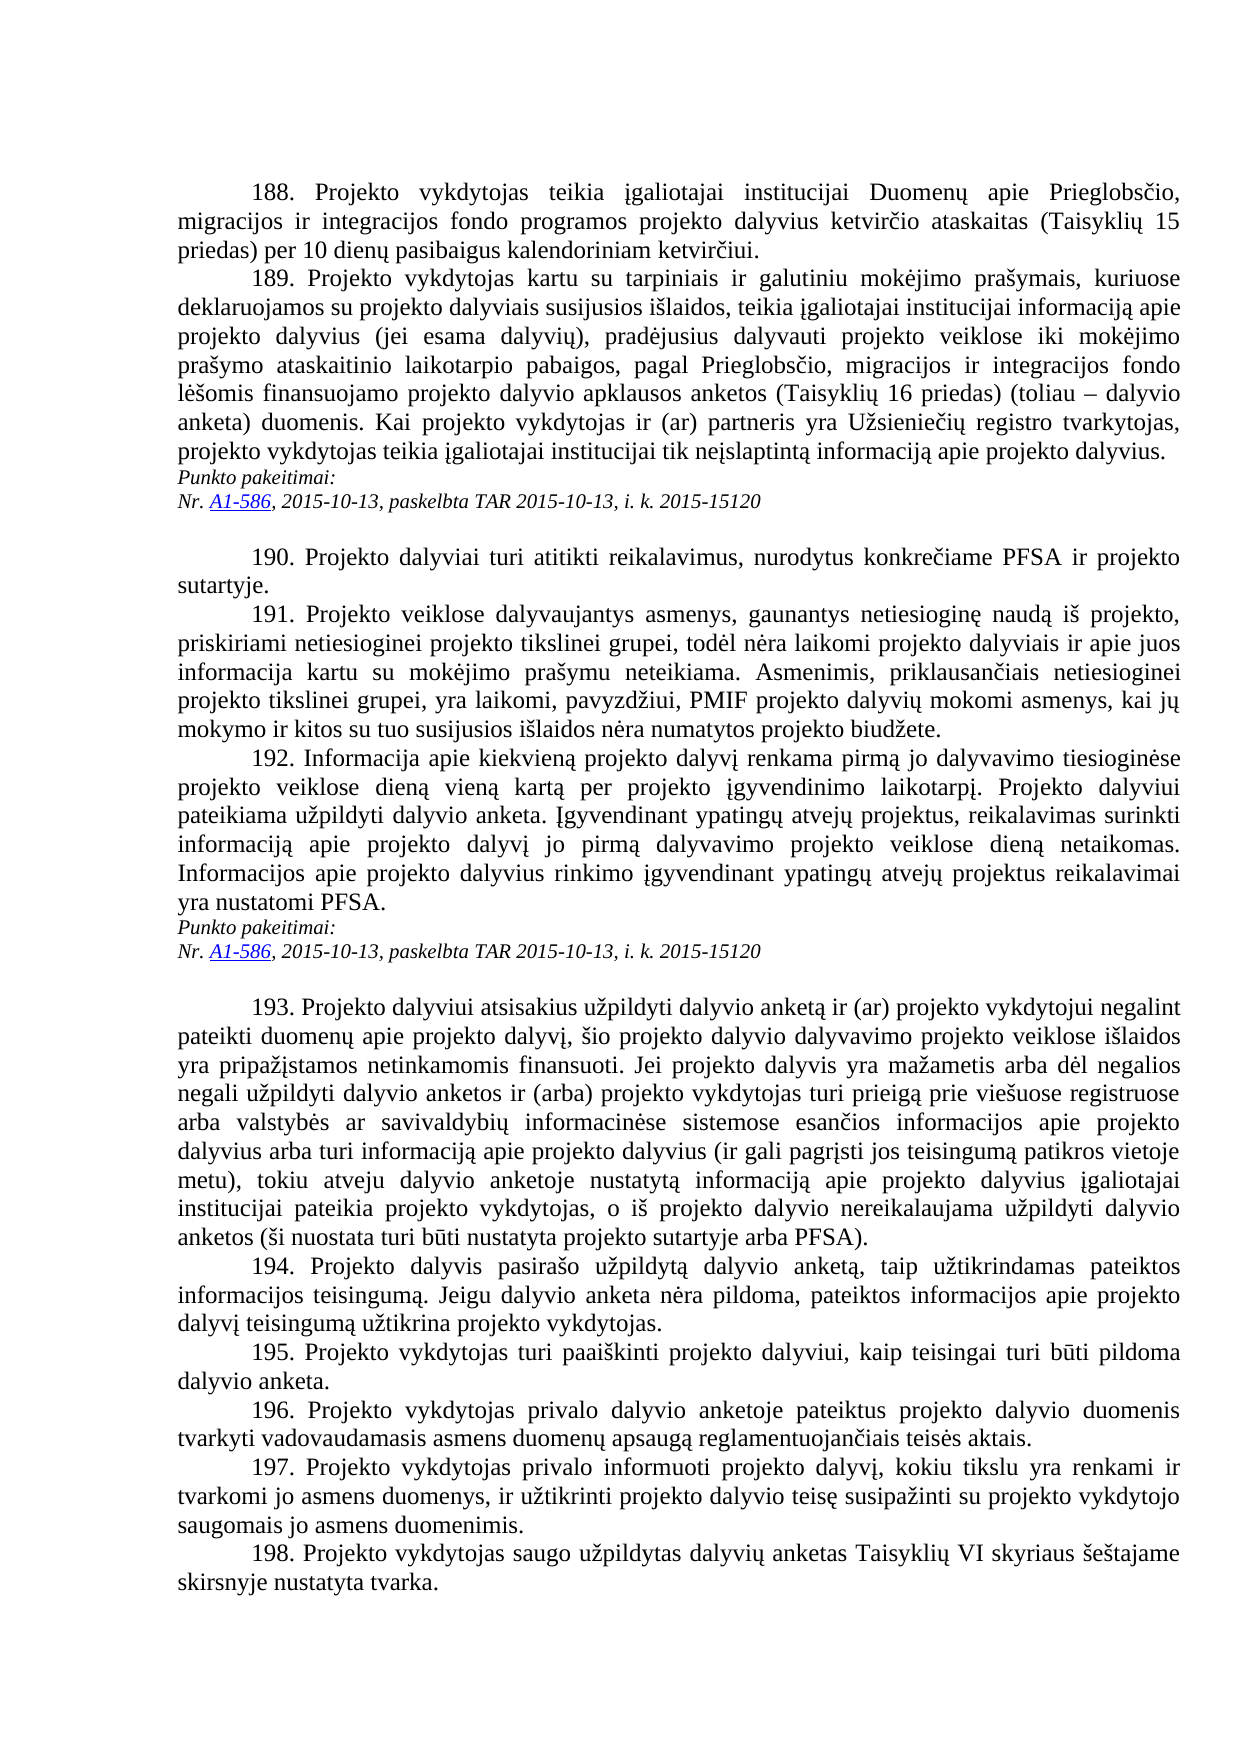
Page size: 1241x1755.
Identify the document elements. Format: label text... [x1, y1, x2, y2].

text 188. Projekto vykdytojas teikia įgaliotajai institucijai Duomenų apie Prieglobsčio, migracijos ir integracijos fondo programos projekto dalyvius ketvirčio ataskaitas (Taisyklių 15 priedas) per 10 dienų pasibaigus kalendoriniam ketvirčiui. [177, 177, 1181, 263]
text 189. Projekto vykdytojas kartu su tarpiniais ir galutiniu mokėjimo prašymais, kuriuose deklaruojamos su projekto dalyviais susijusios išlaidos, teikia įgaliotajai institucijai informaciją apie projekto dalyvius (jei esama dalyvių), pradėjusius dalyvauti projekto veiklose iki mokėjimo prašymo ataskaitinio laikotarpio pabaigos, pagal Prieglobsčio, migracijos ir integracijos fondo lėšomis finansuojamo projekto dalyvio apklausos anketos (Taisyklių 16 priedas) (toliau – dalyvio anketa) duomenis. Kai projekto vykdytojas ir (ar) partneris yra Užsieniečių registro tvarkytojas, projekto vykdytojas teikia įgaliotajai institucijai tik neįslaptintą informaciją apie projekto dalyvius. [177, 263, 1181, 465]
text Nr. A1-586, 2015-10-13, paskelbta TAR 2015-10-13, i. k. 2015-15120 [177, 489, 1181, 513]
text 197. Projekto vykdytojas privalo informuoti projekto dalyvį, kokiu tikslu yra renkami ir tvarkomi jo asmens duomenys, ir užtikrinti projekto dalyvio teisę susipažinti su projekto vykdytojo saugomais jo asmens duomenimis. [177, 1452, 1181, 1538]
text 194. Projekto dalyvis pasirašo užpildytą dalyvio anketą, taip užtikrindamas pateiktos informacijos teisingumą. Jeigu dalyvio anketa nėra pildoma, pateiktos informacijos apie projekto dalyvį teisingumą užtikrina projekto vykdytojas. [177, 1251, 1181, 1337]
text Punkto pakeitimai: [177, 915, 1181, 939]
text 190. Projekto dalyviai turi atitikti reikalavimus, nurodytus konkrečiame PFSA ir projekto sutartyje. [177, 542, 1181, 599]
text 195. Projekto vykdytojas turi paaiškinti projekto dalyviui, kaip teisingai turi būti pildoma dalyvio anketa. [177, 1337, 1181, 1395]
text Nr. A1-586, 2015-10-13, paskelbta TAR 2015-10-13, i. k. 2015-15120 [177, 939, 1181, 963]
text 191. Projekto veiklose dalyvaujantys asmenys, gaunantys netiesioginę naudą iš projekto, priskiriami netiesioginei projekto tikslinei grupei, todėl nėra laikomi projekto dalyviais ir apie juos informacija kartu su mokėjimo prašymu neteikiama. Asmenimis, priklausančiais netiesioginei projekto tikslinei grupei, yra laikomi, pavyzdžiui, PMIF projekto dalyvių mokomi asmenys, kai jų mokymo ir kitos su tuo susijusios išlaidos nėra numatytos projekto biudžete. [177, 599, 1181, 743]
text 196. Projekto vykdytojas privalo dalyvio anketoje pateiktus projekto dalyvio duomenis tvarkyti vadovaudamasis asmens duomenų apsaugą reglamentuojančiais teisės aktais. [177, 1395, 1181, 1452]
text 198. Projekto vykdytojas saugo užpildytas dalyvių anketas Taisyklių VI skyriaus šeštajame skirsnyje nustatyta tvarka. [177, 1538, 1181, 1596]
text Punkto pakeitimai: [177, 465, 1181, 489]
text 193. Projekto dalyviui atsisakius užpildyti dalyvio anketą ir (ar) projekto vykdytojui negalint pateikti duomenų apie projekto dalyvį, šio projekto dalyvio dalyvavimo projekto veiklose išlaidos yra pripažįstamos netinkamomis finansuoti. Jei projekto dalyvis yra mažametis arba dėl negalios negali užpildyti dalyvio anketos ir (arba) projekto vykdytojas turi prieigą prie viešuose registruose arba valstybės ar savivaldybių informacinėse sistemose esančios informacijos apie projekto dalyvius arba turi informaciją apie projekto dalyvius (ir gali pagrįsti jos teisingumą patikros vietoje metu), tokiu atveju dalyvio anketoje nustatytą informaciją apie projekto dalyvius įgaliotajai institucijai pateikia projekto vykdytojas, o iš projekto dalyvio nereikalaujama užpildyti dalyvio anketos (ši nuostata turi būti nustatyta projekto sutartyje arba PFSA). [177, 992, 1181, 1251]
text 192. Informacija apie kiekvieną projekto dalyvį renkama pirmą jo dalyvavimo tiesioginėse projekto veiklose dieną vieną kartą per projekto įgyvendinimo laikotarpį. Projekto dalyviui pateikiama užpildyti dalyvio anketa. Įgyvendinant ypatingų atvejų projektus, reikalavimas surinkti informaciją apie projekto dalyvį jo pirmą dalyvavimo projekto veiklose dieną netaikomas. Informacijos apie projekto dalyvius rinkimo įgyvendinant ypatingų atvejų projektus reikalavimai yra nustatomi PFSA. [177, 743, 1181, 915]
